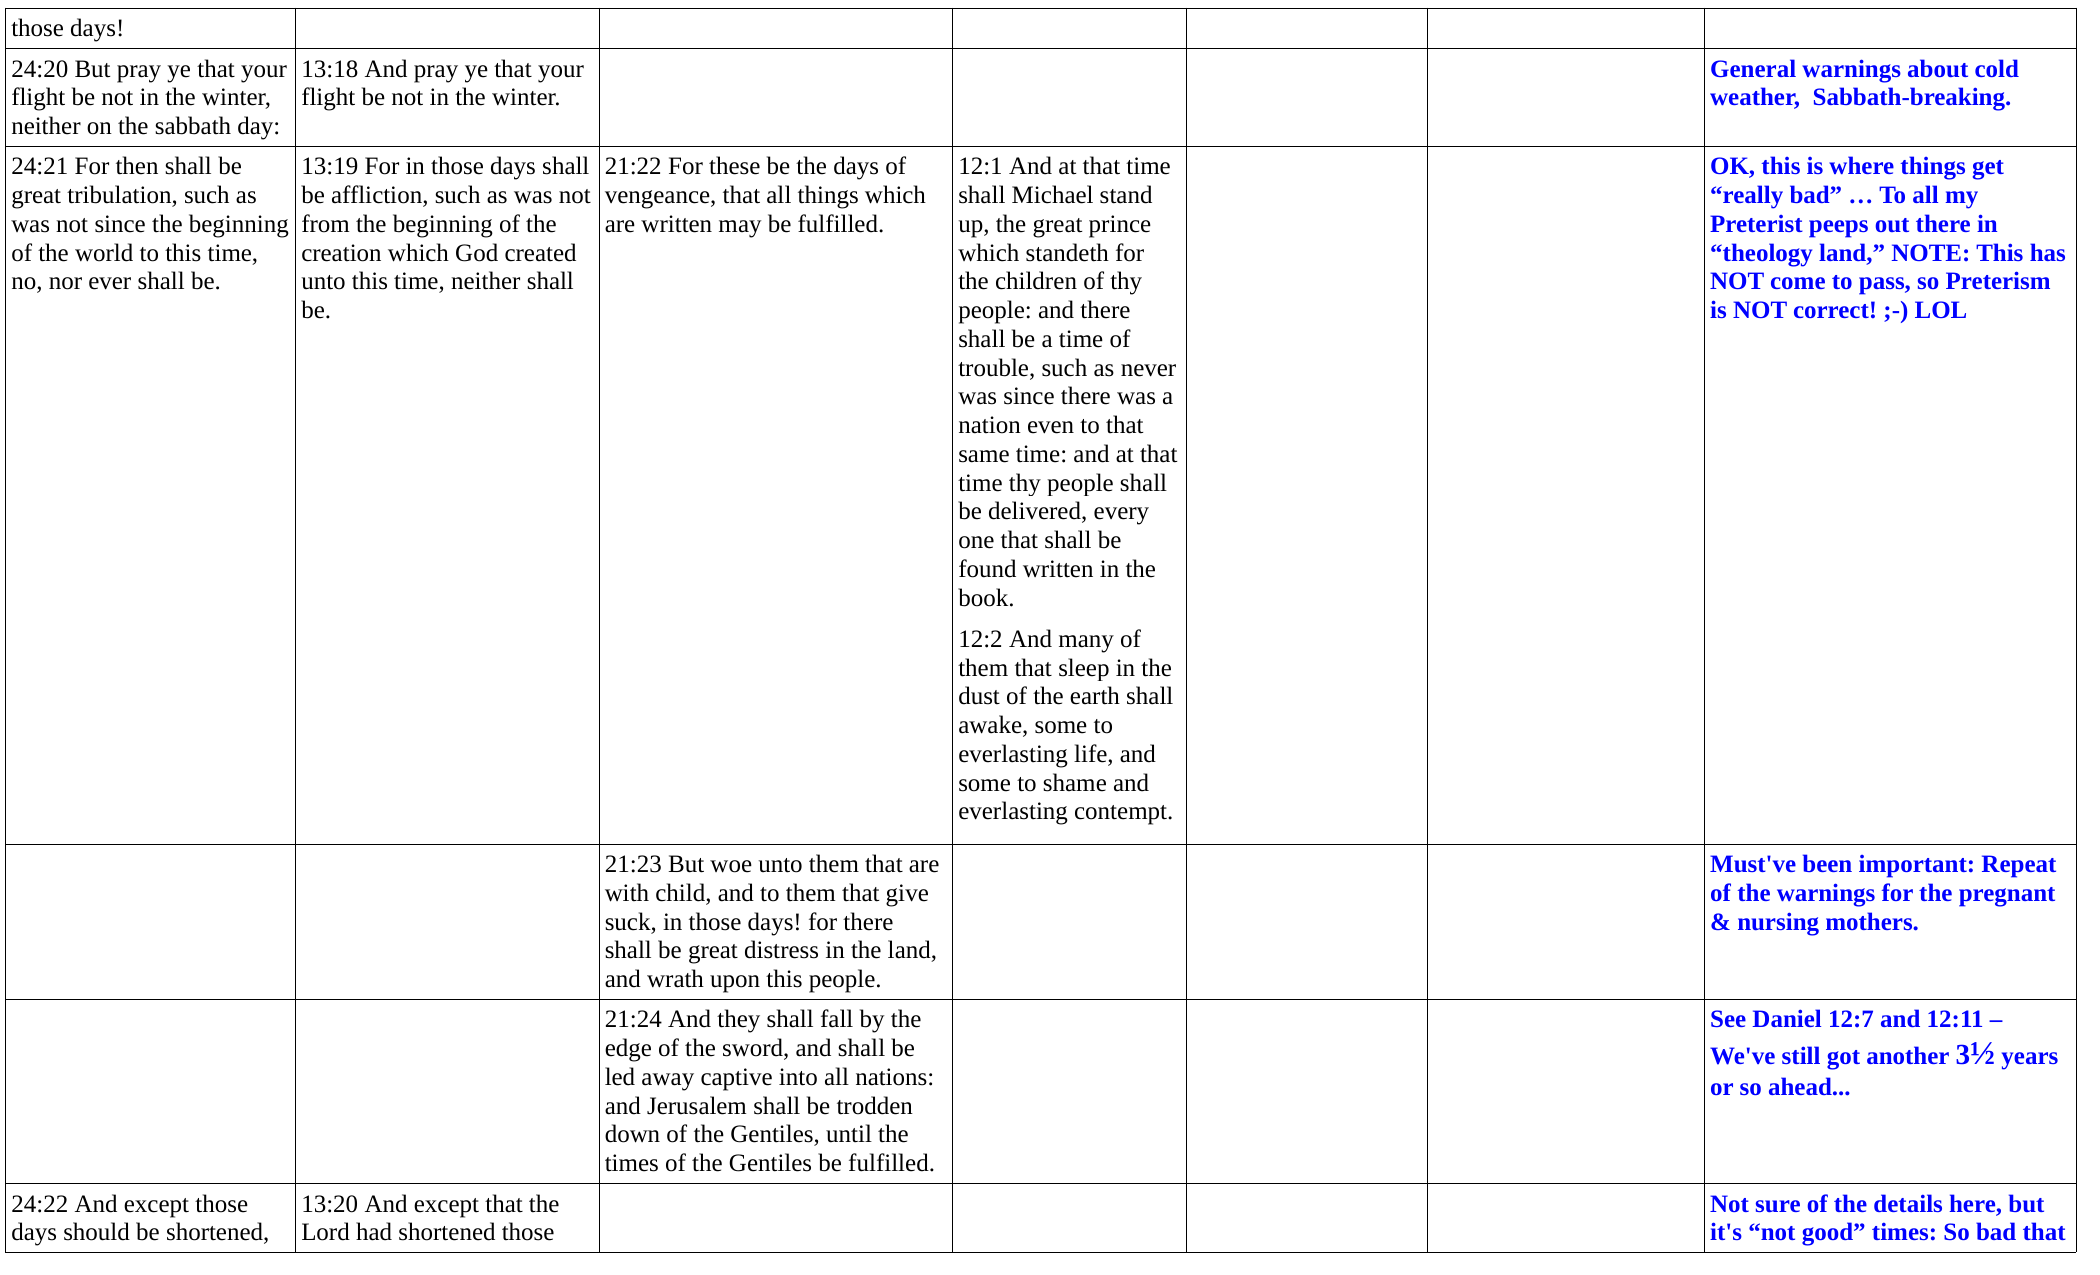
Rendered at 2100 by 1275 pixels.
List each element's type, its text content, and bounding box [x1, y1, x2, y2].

table_cell See Daniel 12:7 and 12:11 – We've still got another 3½ years or so ahead... [1705, 1000, 2076, 1183]
table_cell 21:22 For these be the days of vengeance, that all things which are written may be fulfilled. [600, 147, 952, 843]
table_cell 21:24 And they shall fall by the edge of the sword, and shall be led away captive into all nations: and Jerusalem shall be trodden down of the Gentiles, until the times of the Gentiles be fulfilled. [600, 1000, 952, 1183]
table_cell Must've been important: Repeat of the warnings for the pregnant & nursing mothers. [1705, 845, 2076, 999]
table_cell [1428, 147, 1704, 843]
table_cell [600, 9, 952, 48]
table_cell 13:20 And except that the Lord had shortened those [296, 1184, 599, 1252]
table_cell those days! [6, 9, 295, 48]
table_cell [296, 9, 599, 48]
table_cell [600, 49, 952, 146]
table_cell [1187, 1000, 1427, 1183]
table_cell [953, 1000, 1186, 1183]
table_cell [953, 1184, 1186, 1252]
table_cell [1428, 49, 1704, 146]
table_cell 24:21 For then shall be great tribulation, such as was not since the beginning of the world to this time, no, nor ever shall be. [6, 147, 295, 843]
table_cell [953, 49, 1186, 146]
table_cell [296, 1000, 599, 1183]
table_cell Not sure of the details here, but it's “not good” times: So bad that [1705, 1184, 2076, 1252]
table_cell 12:1 And at that time shall Michael stand up, the great prince which standeth for the children of thy people: and there shall be a time of trouble, such as never was since there was a nation even to that same time: and at that time thy people shall be delivered, every one that shall be found written in the book. 12:2 And many of them that sleep in the dust of the earth shall awake, some to everlasting life, and some to shame and everlasting contempt. [953, 147, 1186, 843]
table_cell [1428, 1184, 1704, 1252]
table_cell [1187, 1184, 1427, 1252]
table_cell [1187, 49, 1427, 146]
table_cell [296, 845, 599, 999]
table_cell OK, this is where things get “really bad” … To all my Preterist peeps out there in “theology land,” NOTE: This has NOT come to pass, so Preterism is NOT correct! ;-) LOL [1705, 147, 2076, 843]
table_cell [953, 845, 1186, 999]
table_cell [1428, 1000, 1704, 1183]
table_cell 21:23 But woe unto them that are with child, and to them that give suck, in those days! for there shall be great distress in the land, and wrath upon this people. [600, 845, 952, 999]
table_cell 24:20 But pray ye that your flight be not in the winter, neither on the sabbath day: [6, 49, 295, 146]
table_cell [1705, 9, 2076, 48]
table_cell [1187, 9, 1427, 48]
table_cell [600, 1184, 952, 1252]
table_cell [1187, 845, 1427, 999]
table_cell [6, 845, 295, 999]
table_cell [1428, 9, 1704, 48]
table_cell 24:22 And except those days should be shortened, [6, 1184, 295, 1252]
table_cell [6, 1000, 295, 1183]
table_cell [953, 9, 1186, 48]
table_cell General warnings about cold weather, Sabbath-breaking. [1705, 49, 2076, 146]
table_cell [1428, 845, 1704, 999]
table_cell 13:19 For in those days shall be affliction, such as was not from the beginning of the creation which God created unto this time, neither shall be. [296, 147, 599, 843]
table_cell [1187, 147, 1427, 843]
table_cell 13:18 And pray ye that your flight be not in the winter. [296, 49, 599, 146]
